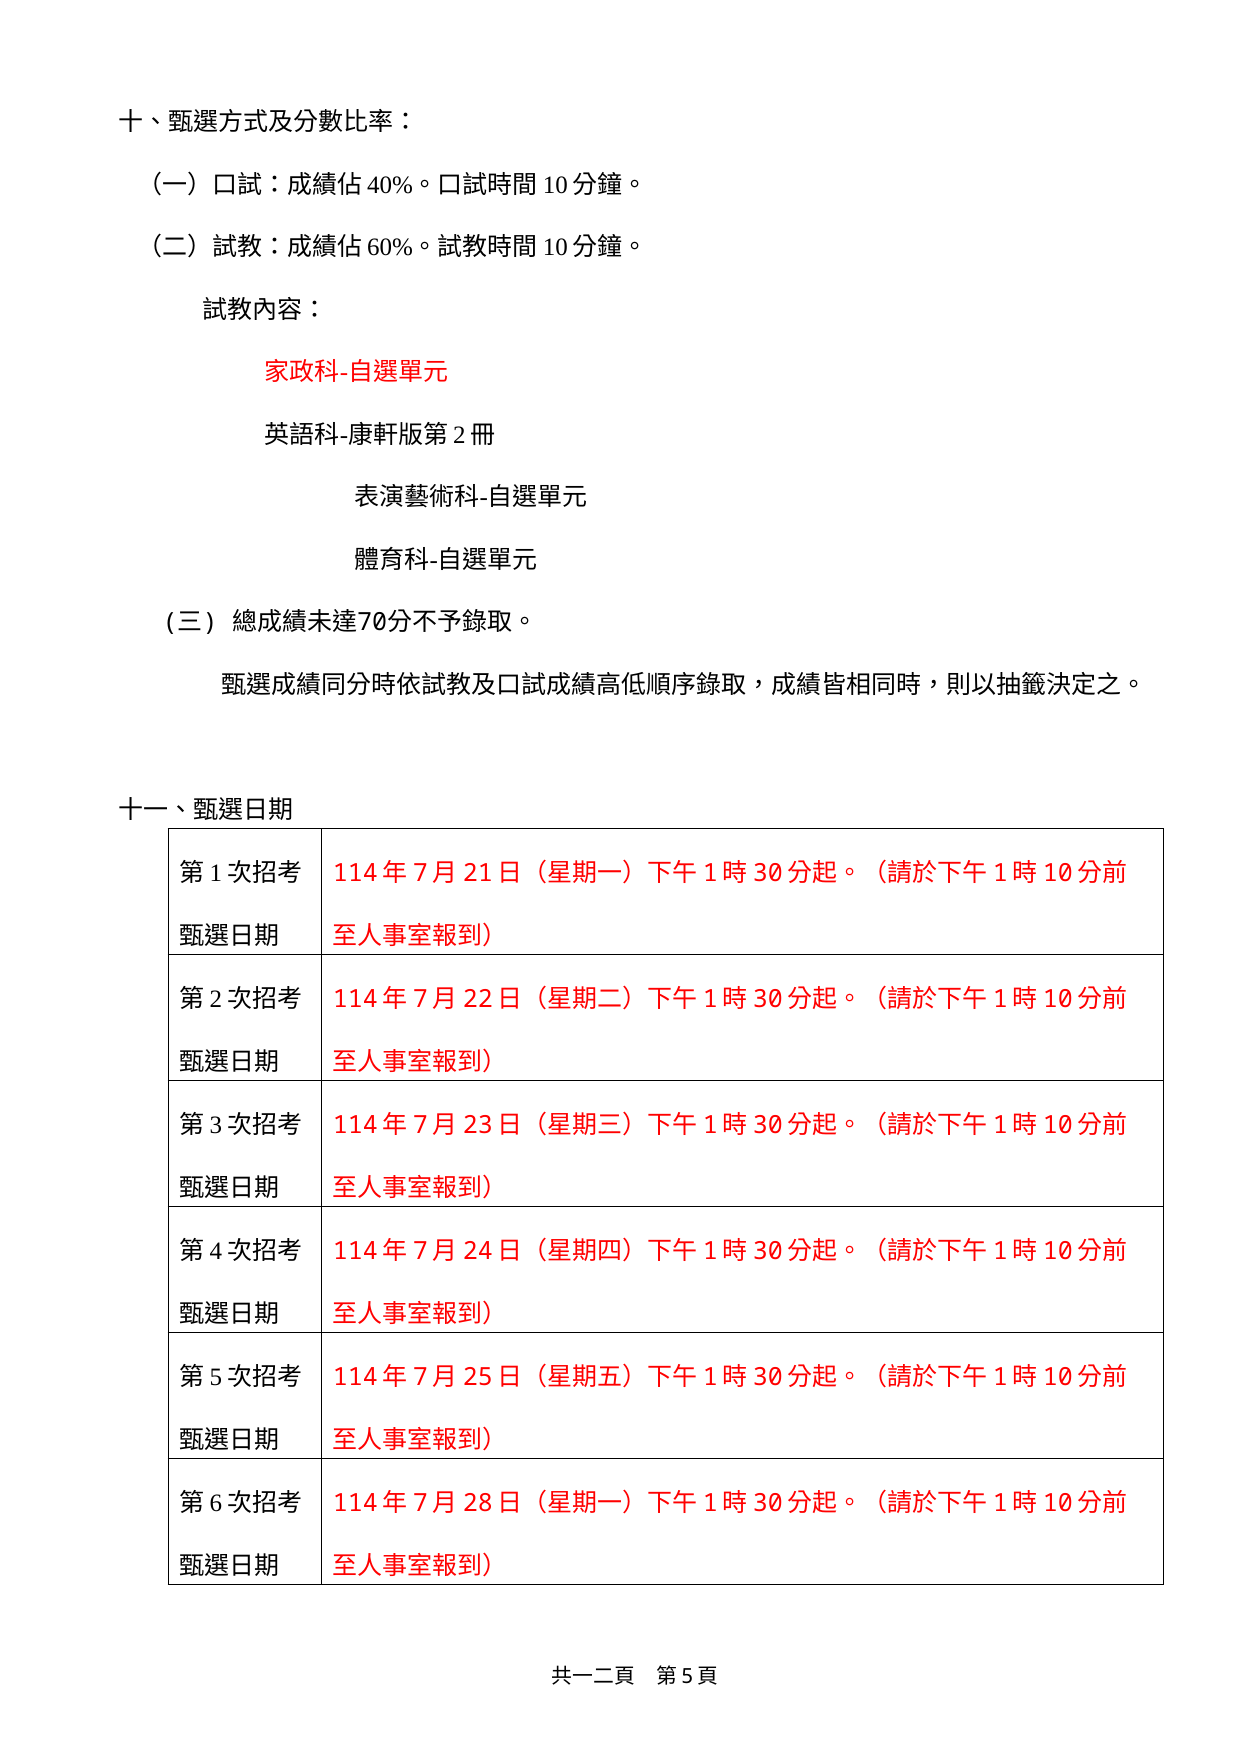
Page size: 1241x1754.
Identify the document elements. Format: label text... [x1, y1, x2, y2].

text （二）試教：成績佔60%。試教時間10分鐘。 [118, 203, 1152, 266]
text （一）口試：成績佔40%。口試時間10分鐘。 [118, 141, 1152, 203]
table_header 114年7月21日（星期一）下午1時30分起。（請於下午1時10分前至人事室報到） [322, 829, 1163, 954]
table_header 第1次招考甄選日期 [169, 829, 321, 954]
text (三) 總成績未達70分不予錄取。 [118, 578, 1152, 641]
table_cell 第5次招考甄選日期 [169, 1333, 321, 1458]
text 試教內容： [177, 266, 1152, 328]
text 十、甄選方式及分數比率： [118, 78, 1152, 141]
table_cell 114年7月24日（星期四）下午1時30分起。（請於下午1時10分前至人事室報到） [322, 1207, 1163, 1332]
text 十一、甄選日期 [118, 766, 1152, 828]
table_cell 第3次招考甄選日期 [169, 1081, 321, 1206]
table_cell 114年7月28日（星期一）下午1時30分起。（請於下午1時10分前至人事室報到） [322, 1459, 1163, 1584]
text 甄選成績同分時依試教及口試成績高低順序錄取，成績皆相同時，則以抽籤決定之。 [206, 641, 1152, 703]
table_cell 第2次招考甄選日期 [169, 955, 321, 1080]
table_cell 114年7月22日（星期二）下午1時30分起。（請於下午1時10分前至人事室報到） [322, 955, 1163, 1080]
text 體育科-自選單元 [177, 516, 1152, 578]
text 家政科-自選單元 [177, 328, 1152, 391]
text 表演藝術科-自選單元 [177, 453, 1152, 516]
table_cell 第4次招考甄選日期 [169, 1207, 321, 1332]
table_cell 114年7月25日（星期五）下午1時30分起。（請於下午1時10分前至人事室報到） [322, 1333, 1163, 1458]
text 英語科-康軒版第2冊 [177, 391, 1152, 453]
table_cell 第6次招考甄選日期 [169, 1459, 321, 1584]
table_cell 114年7月23日（星期三）下午1時30分起。（請於下午1時10分前至人事室報到） [322, 1081, 1163, 1206]
